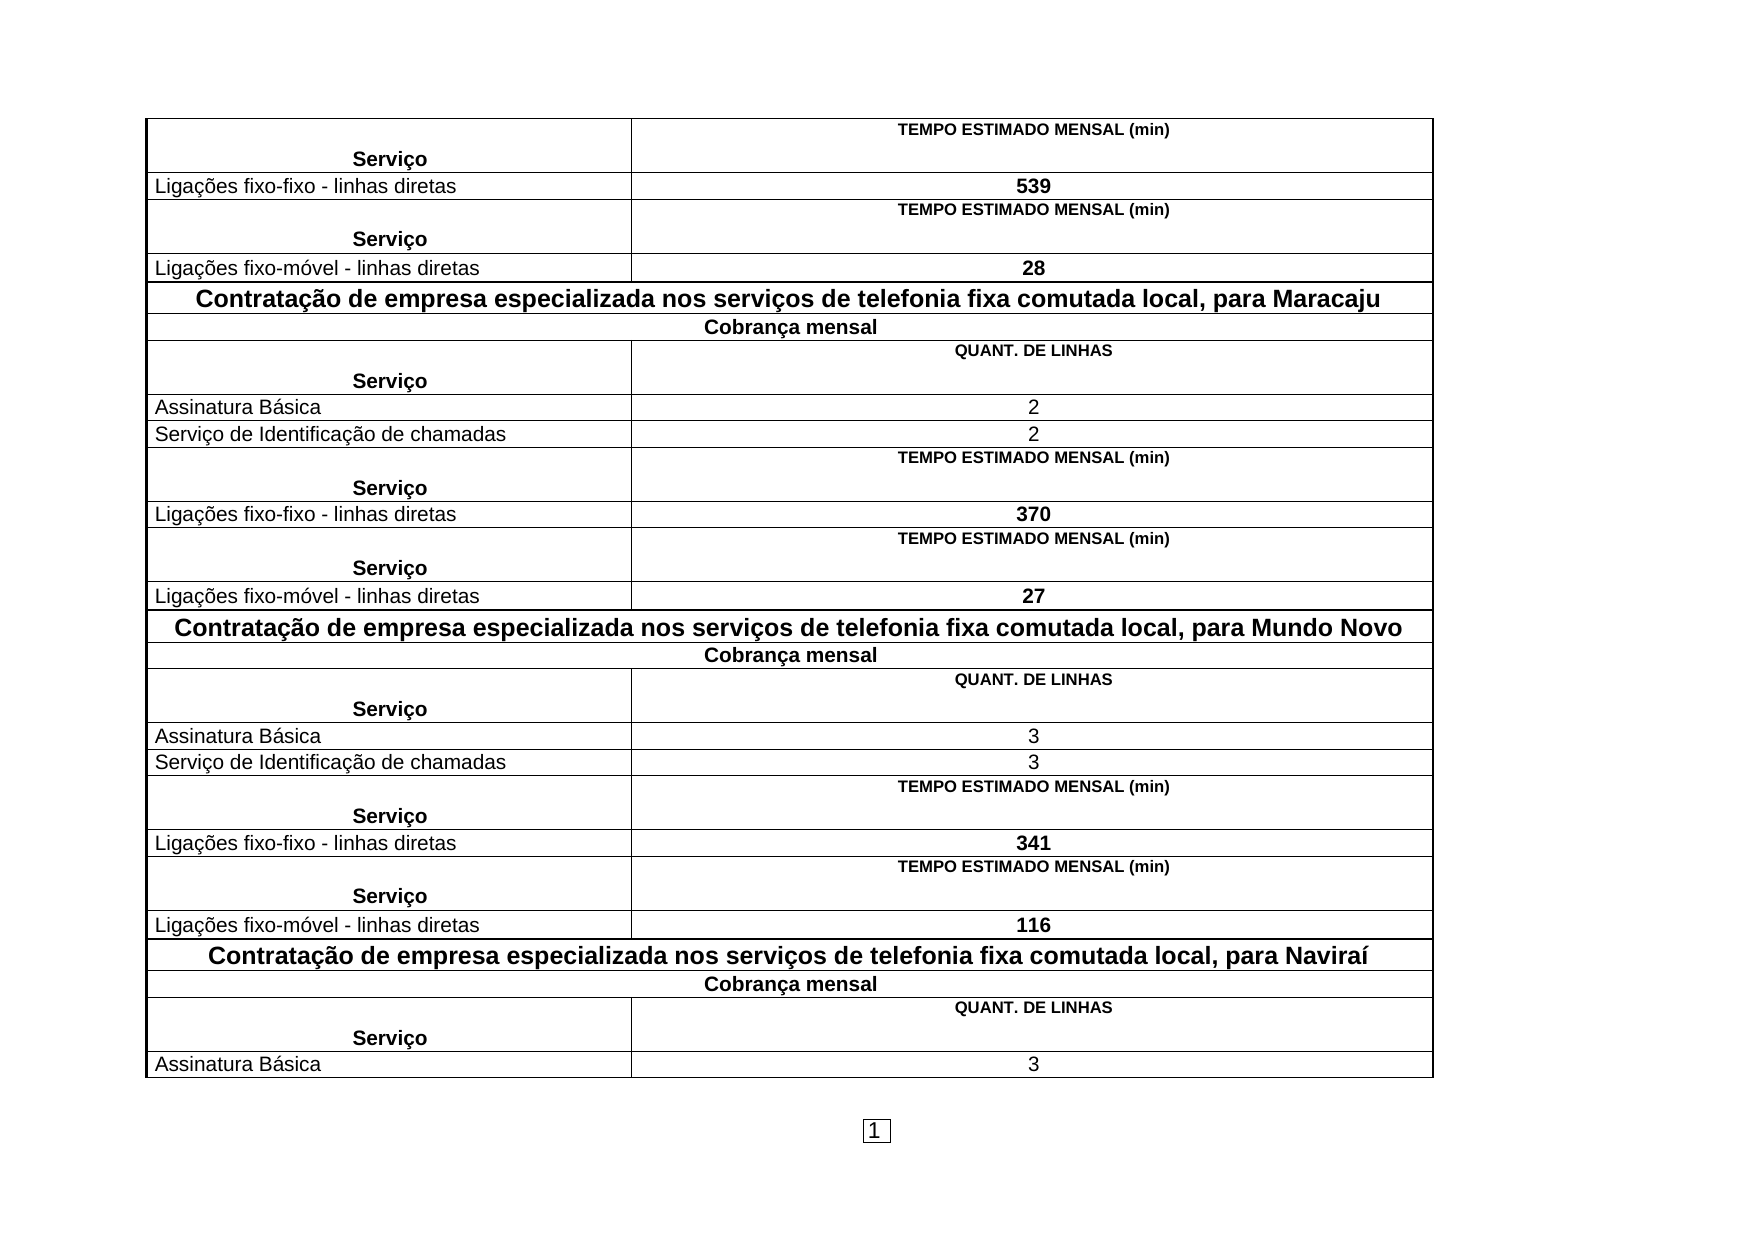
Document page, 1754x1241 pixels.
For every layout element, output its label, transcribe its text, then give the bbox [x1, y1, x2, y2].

table_cell Ligações fixo-móvel - linhas diretas [148, 582, 631, 609]
table_cell Cobrança mensal [148, 971, 1432, 997]
table_cell Serviço [148, 857, 631, 909]
table_cell QUANT. DE LINHAS [632, 341, 1432, 394]
table_cell Ligações fixo-móvel - linhas diretas [148, 254, 631, 281]
table_cell 3 [632, 750, 1432, 775]
table_cell Ligações fixo-fixo - linhas diretas [148, 173, 631, 198]
table_cell Serviço [148, 448, 631, 501]
table_header Serviço [148, 119, 631, 172]
table_cell QUANT. DE LINHAS [632, 669, 1432, 722]
table_cell Serviço de Identificação de chamadas [148, 421, 631, 447]
table_cell Assinatura Básica [148, 1052, 631, 1077]
table_header TEMPO ESTIMADO MENSAL (min) [632, 119, 1432, 172]
table_cell Serviço [148, 200, 631, 252]
table_cell 27 [632, 582, 1432, 609]
table_cell Serviço [148, 341, 631, 394]
table_cell 2 [632, 421, 1432, 447]
table_cell Serviço [148, 776, 631, 829]
table_cell QUANT. DE LINHAS [632, 998, 1432, 1051]
table_cell 370 [632, 502, 1432, 527]
table_cell Assinatura Básica [148, 395, 631, 420]
table_cell TEMPO ESTIMADO MENSAL (min) [632, 776, 1432, 829]
table_cell Serviço de Identificação de chamadas [148, 750, 631, 775]
table_cell 2 [632, 395, 1432, 420]
table_cell Serviço [148, 998, 631, 1051]
table_cell Contratação de empresa especializada nos serviços de telefonia fixa comutada local, para Mundo Novo [148, 611, 1432, 642]
table_cell TEMPO ESTIMADO MENSAL (min) [632, 528, 1432, 581]
table_cell 341 [632, 830, 1432, 856]
table_cell Ligações fixo-fixo - linhas diretas [148, 502, 631, 527]
table_cell Ligações fixo-fixo - linhas diretas [148, 830, 631, 856]
table_cell 539 [632, 173, 1432, 198]
table_cell Contratação de empresa especializada nos serviços de telefonia fixa comutada local, para Naviraí [148, 940, 1432, 970]
table_cell 28 [632, 254, 1432, 281]
table_cell Contratação de empresa especializada nos serviços de telefonia fixa comutada local, para Maracaju [148, 283, 1432, 313]
table_cell Ligações fixo-móvel - linhas diretas [148, 911, 631, 938]
table_cell Serviço [148, 528, 631, 581]
table_cell Cobrança mensal [148, 643, 1432, 668]
table_cell 116 [632, 911, 1432, 938]
table_cell TEMPO ESTIMADO MENSAL (min) [632, 448, 1432, 501]
table_cell TEMPO ESTIMADO MENSAL (min) [632, 857, 1432, 909]
table_cell 3 [632, 1052, 1432, 1077]
table_cell Serviço [148, 669, 631, 722]
table_cell Assinatura Básica [148, 723, 631, 749]
table_cell TEMPO ESTIMADO MENSAL (min) [632, 200, 1432, 252]
table_cell 3 [632, 723, 1432, 749]
table_cell Cobrança mensal [148, 314, 1432, 340]
